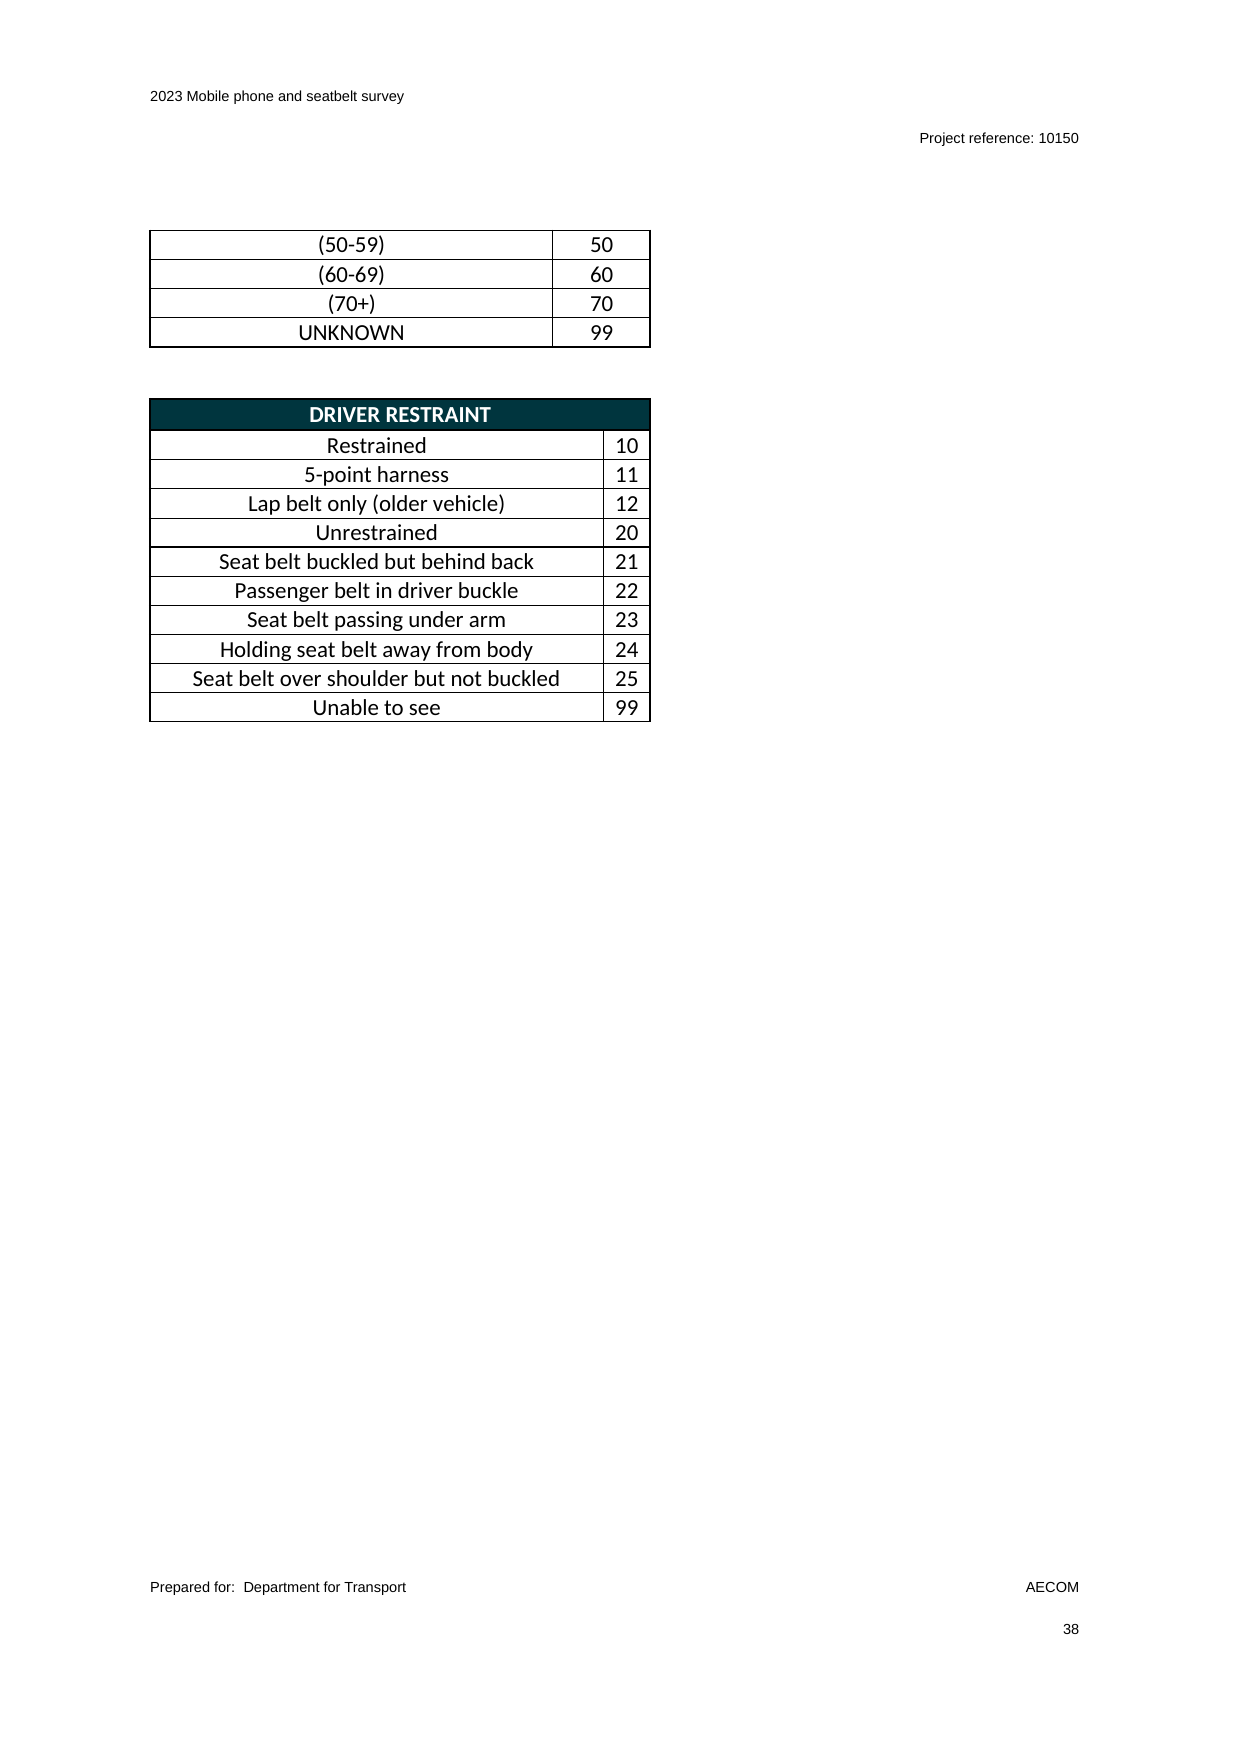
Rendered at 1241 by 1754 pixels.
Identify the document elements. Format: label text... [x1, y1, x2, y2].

table_cell 11 [604, 460, 649, 488]
table_cell (60-69) [151, 260, 552, 288]
table_cell 23 [604, 606, 649, 634]
table_cell Unrestrained [151, 519, 603, 546]
table_cell 12 [604, 489, 649, 517]
table_cell 99 [553, 318, 649, 346]
table_header DRIVER RESTRAINT [151, 400, 649, 429]
table_cell (50-59) [151, 231, 552, 259]
table_cell Seat belt buckled but behind back [151, 548, 603, 576]
table_cell 50 [553, 231, 649, 259]
table_cell 60 [553, 260, 649, 288]
table_cell (70+) [151, 289, 552, 317]
table_cell Holding seat belt away from body [151, 635, 603, 663]
table_cell 24 [604, 635, 649, 663]
table_cell Passenger belt in driver buckle [151, 577, 603, 604]
table_cell Seat belt passing under arm [151, 606, 603, 634]
table_cell 22 [604, 577, 649, 604]
table_cell 99 [604, 693, 649, 721]
table_cell Lap belt only (older vehicle) [151, 489, 603, 517]
table_cell 5-point harness [151, 460, 603, 488]
table_cell 70 [553, 289, 649, 317]
table_cell 20 [604, 519, 649, 546]
table_cell UNKNOWN [151, 318, 552, 346]
table_cell 21 [604, 548, 649, 576]
table_cell 25 [604, 664, 649, 692]
table_cell Seat belt over shoulder but not buckled [151, 664, 603, 692]
table_cell 10 [604, 431, 649, 459]
table_cell Restrained [151, 431, 603, 459]
table_cell Unable to see [151, 693, 603, 721]
